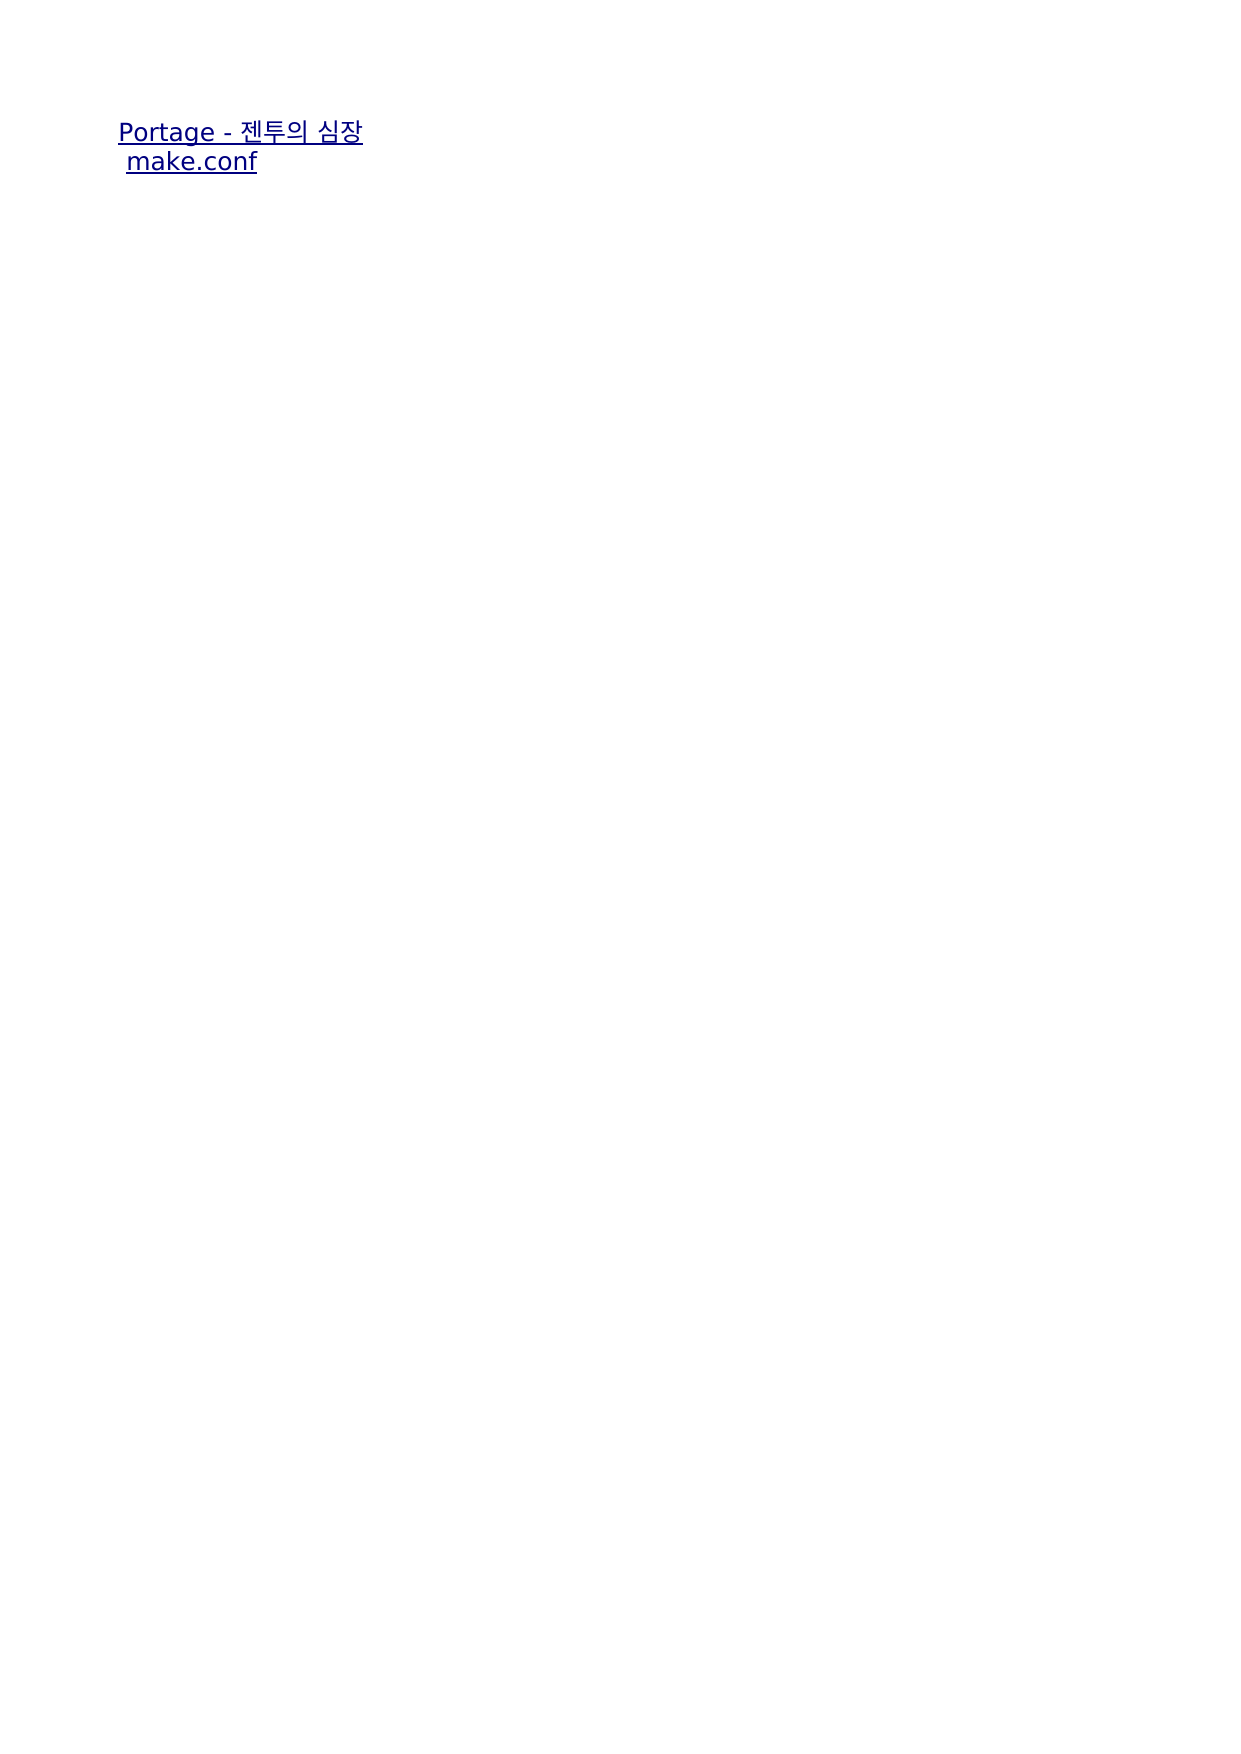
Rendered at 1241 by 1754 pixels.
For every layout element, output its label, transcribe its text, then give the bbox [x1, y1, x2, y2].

text Portage - 젠투의 심장 make.conf [118, 118, 1122, 176]
